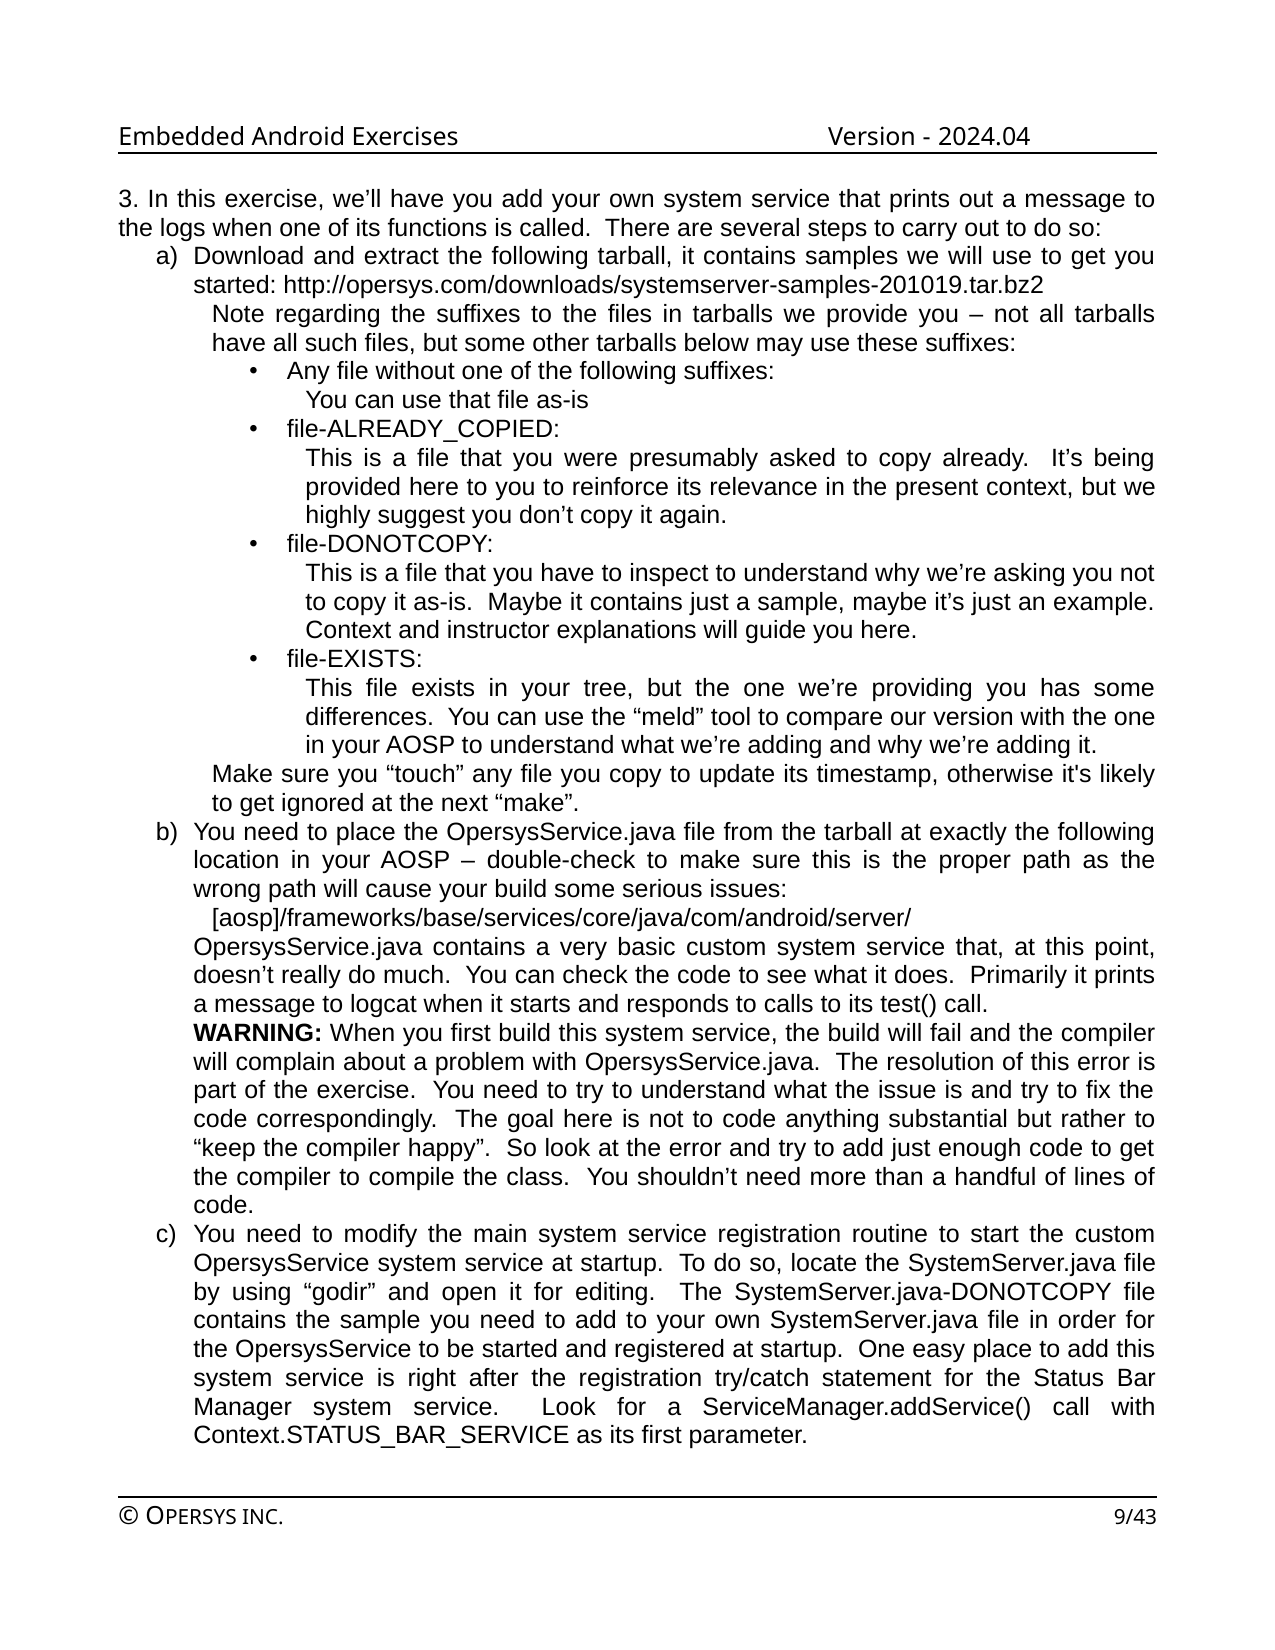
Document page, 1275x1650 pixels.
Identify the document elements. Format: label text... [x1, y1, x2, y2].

text OpersysService.java contains a very basic custom system service that, at this point, doesn’t really do much. You can check the code to see what it does. Primarily it prints a message to logcat when it starts and responds to calls to its test() call. [193, 932, 1157, 1018]
list file-DONOTCOPY: [249, 529, 1157, 558]
text You can use that file as-is [305, 385, 1157, 414]
text This file exists in your tree, but the one we’re providing you has some differences. You can use the “meld” tool to compare our version with the one in your AOSP to understand what we’re adding and why we’re adding it. [305, 673, 1157, 759]
list You need to place the OpersysService.java file from the tarball at exactly the following location in your AOSP – double-check to make sure this is the proper path as the wrong path will cause your build some serious issues: [156, 817, 1157, 903]
text This is a file that you have to inspect to understand why we’re asking you not to copy it as-is. Maybe it contains just a sample, maybe it’s just an example. Context and instructor explanations will guide you here. [305, 558, 1157, 644]
text Make sure you “touch” any file you copy to update its timestamp, otherwise it's likely to get ignored at the next “make”. [212, 759, 1157, 817]
list You need to modify the main system service registration routine to start the custom OpersysService system service at startup. To do so, locate the SystemServer.java file by using “godir” and open it for editing. The SystemServer.java-DONOTCOPY file contains the sample you need to add to your own SystemServer.java file in order for the OpersysService to be started and registered at startup. One easy place to add this system service is right after the registration try/catch statement for the Status Bar Manager system service. Look for a ServiceManager.addService() call with Context.STATUS_BAR_SERVICE as its first parameter. [156, 1219, 1157, 1449]
list Any file without one of the following suffixes: [249, 356, 1157, 385]
text This is a file that you were presumably asked to copy already. It’s being provided here to you to reinforce its relevance in the present context, but we highly suggest you don’t copy it again. [305, 443, 1157, 529]
text Note regarding the suffixes to the files in tarballs we provide you – not all tarballs have all such files, but some other tarballs below may use these suffixes: [212, 299, 1157, 356]
text 3. In this exercise, we’ll have you add your own system service that prints out a message to the logs when one of its functions is called. There are several steps to carry out to do so: [118, 184, 1157, 241]
text [aosp]/frameworks/base/services/core/java/com/android/server/ [212, 903, 1157, 932]
list file-ALREADY_COPIED: [249, 414, 1157, 443]
text WARNING: When you first build this system service, the build will fail and the compiler will complain about a problem with OpersysService.java. The resolution of this error is part of the exercise. You need to try to understand what the issue is and try to fix the code correspondingly. The goal here is not to code anything substantial but rather to “keep the compiler happy”. So look at the error and try to add just enough code to get the compiler to compile the class. You shouldn’t need more than a handful of lines of code. [193, 1018, 1157, 1219]
list file-EXISTS: [249, 644, 1157, 673]
list Download and extract the following tarball, it contains samples we will use to get you started: http://opersys.com/downloads/systemserver-samples-201019.tar.bz2 [156, 241, 1157, 299]
